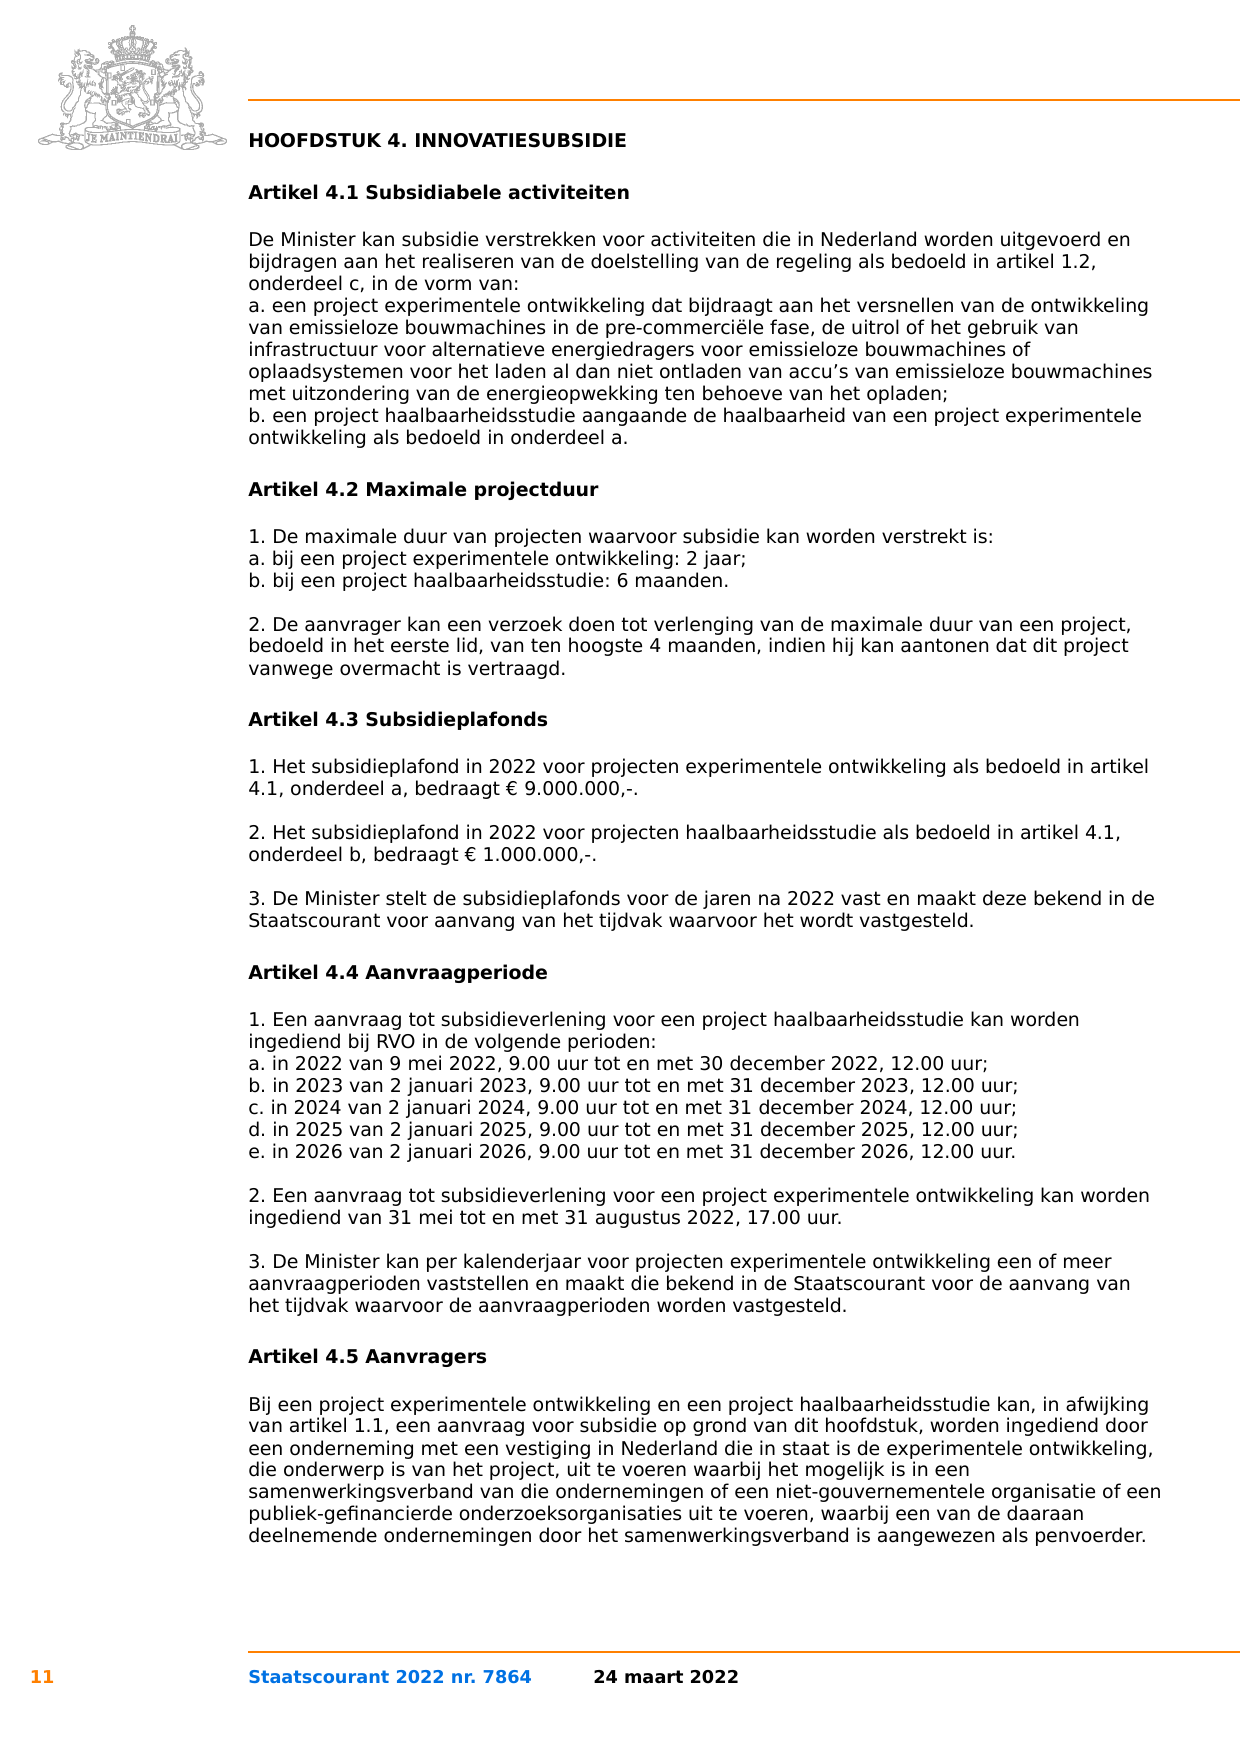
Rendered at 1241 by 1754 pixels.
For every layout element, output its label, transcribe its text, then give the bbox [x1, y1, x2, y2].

text De Minister kan subsidie verstrekken voor activiteiten die in Nederland worden uitgevoerd en bijdragen aan het realiseren van de doelstelling van de regeling als bedoeld in artikel 1.2, onderdeel c, in de vorm van: [248, 229, 1163, 295]
text 2. Het subsidieplafond in 2022 voor projecten haalbaarheidsstudie als bedoeld in artikel 4.1, onderdeel b, bedraagt € 1.000.000,-. [248, 822, 1163, 866]
text 1. Het subsidieplafond in 2022 voor projecten experimentele ontwikkeling als bedoeld in artikel 4.1, onderdeel a, bedraagt € 9.000.000,-. [248, 756, 1163, 800]
subtitle Artikel 4.4 Aanvraagperiode [248, 962, 1163, 984]
text c. in 2024 van 2 januari 2024, 9.00 uur tot en met 31 december 2024, 12.00 uur; [248, 1097, 1163, 1119]
text b. in 2023 van 2 januari 2023, 9.00 uur tot en met 31 december 2023, 12.00 uur; [248, 1075, 1163, 1097]
picture [38, 25, 227, 150]
text b. bij een project haalbaarheidsstudie: 6 maanden. [248, 569, 1163, 592]
text d. in 2025 van 2 januari 2025, 9.00 uur tot en met 31 december 2025, 12.00 uur; [248, 1119, 1163, 1141]
text 3. De Minister stelt de subsidieplafonds voor de jaren na 2022 vast en maakt deze bekend in de Staatscourant voor aanvang van het tijdvak waarvoor het wordt vastgesteld. [248, 888, 1163, 932]
text e. in 2026 van 2 januari 2026, 9.00 uur tot en met 31 december 2026, 12.00 uur. [248, 1141, 1163, 1163]
text 3. De Minister kan per kalenderjaar voor projecten experimentele ontwikkeling een of meer aanvraagperioden vaststellen en maakt die bekend in de Staatscourant voor de aanvang van het tijdvak waarvoor de aanvraagperioden worden vastgesteld. [248, 1251, 1163, 1316]
text 2. Een aanvraag tot subsidieverlening voor een project experimentele ontwikkeling kan worden ingediend van 31 mei tot en met 31 augustus 2022, 17.00 uur. [248, 1185, 1163, 1229]
text Bij een project experimentele ontwikkeling en een project haalbaarheidsstudie kan, in afwijking van artikel 1.1, een aanvraag voor subsidie op grond van dit hoofdstuk, worden ingediend door een onderneming met een vestiging in Nederland die in staat is de experimentele ontwikkeling, die onderwerp is van het project, uit te voeren waarbij het mogelijk is in een samenwerkingsverband van die ondernemingen of een niet-gouvernementele organisatie of een publiek-gefinancierde onderzoeksorganisaties uit te voeren, waarbij een van de daaraan deelnemende ondernemingen door het samenwerkingsverband is aangewezen als penvoerder. [248, 1393, 1163, 1547]
text a. in 2022 van 9 mei 2022, 9.00 uur tot en met 30 december 2022, 12.00 uur; [248, 1053, 1163, 1075]
text b. een project haalbaarheidsstudie aangaande de haalbaarheid van een project experimentele ontwikkeling als bedoeld in onderdeel a. [248, 405, 1163, 449]
text 1. De maximale duur van projecten waarvoor subsidie kan worden verstrekt is: [248, 526, 1163, 548]
subtitle Artikel 4.2 Maximale projectduur [248, 479, 1163, 501]
text 2. De aanvrager kan een verzoek doen tot verlenging van de maximale duur van een project, bedoeld in het eerste lid, van ten hoogste 4 maanden, indien hij kan aantonen dat dit project vanwege overmacht is vertraagd. [248, 613, 1163, 679]
subtitle HOOFDSTUK 4. INNOVATIESUBSIDIE [248, 130, 1163, 152]
text 1. Een aanvraag tot subsidieverlening voor een project haalbaarheidsstudie kan worden ingediend bij RVO in de volgende perioden: [248, 1009, 1163, 1053]
subtitle Artikel 4.1 Subsidiabele activiteiten [248, 182, 1163, 204]
subtitle Artikel 4.5 Aanvragers [248, 1346, 1163, 1368]
text a. bij een project experimentele ontwikkeling: 2 jaar; [248, 548, 1163, 569]
subtitle Artikel 4.3 Subsidieplafonds [248, 709, 1163, 731]
text a. een project experimentele ontwikkeling dat bijdraagt aan het versnellen van de ontwikkeling van emissieloze bouwmachines in de pre-commerciële fase, de uitrol of het gebruik van infrastructuur voor alternatieve energiedragers voor emissieloze bouwmachines of oplaadsystemen voor het laden al dan niet ontladen van accu’s van emissieloze bouwmachines met uitzondering van de energieopwekking ten behoeve van het opladen; [248, 295, 1163, 405]
